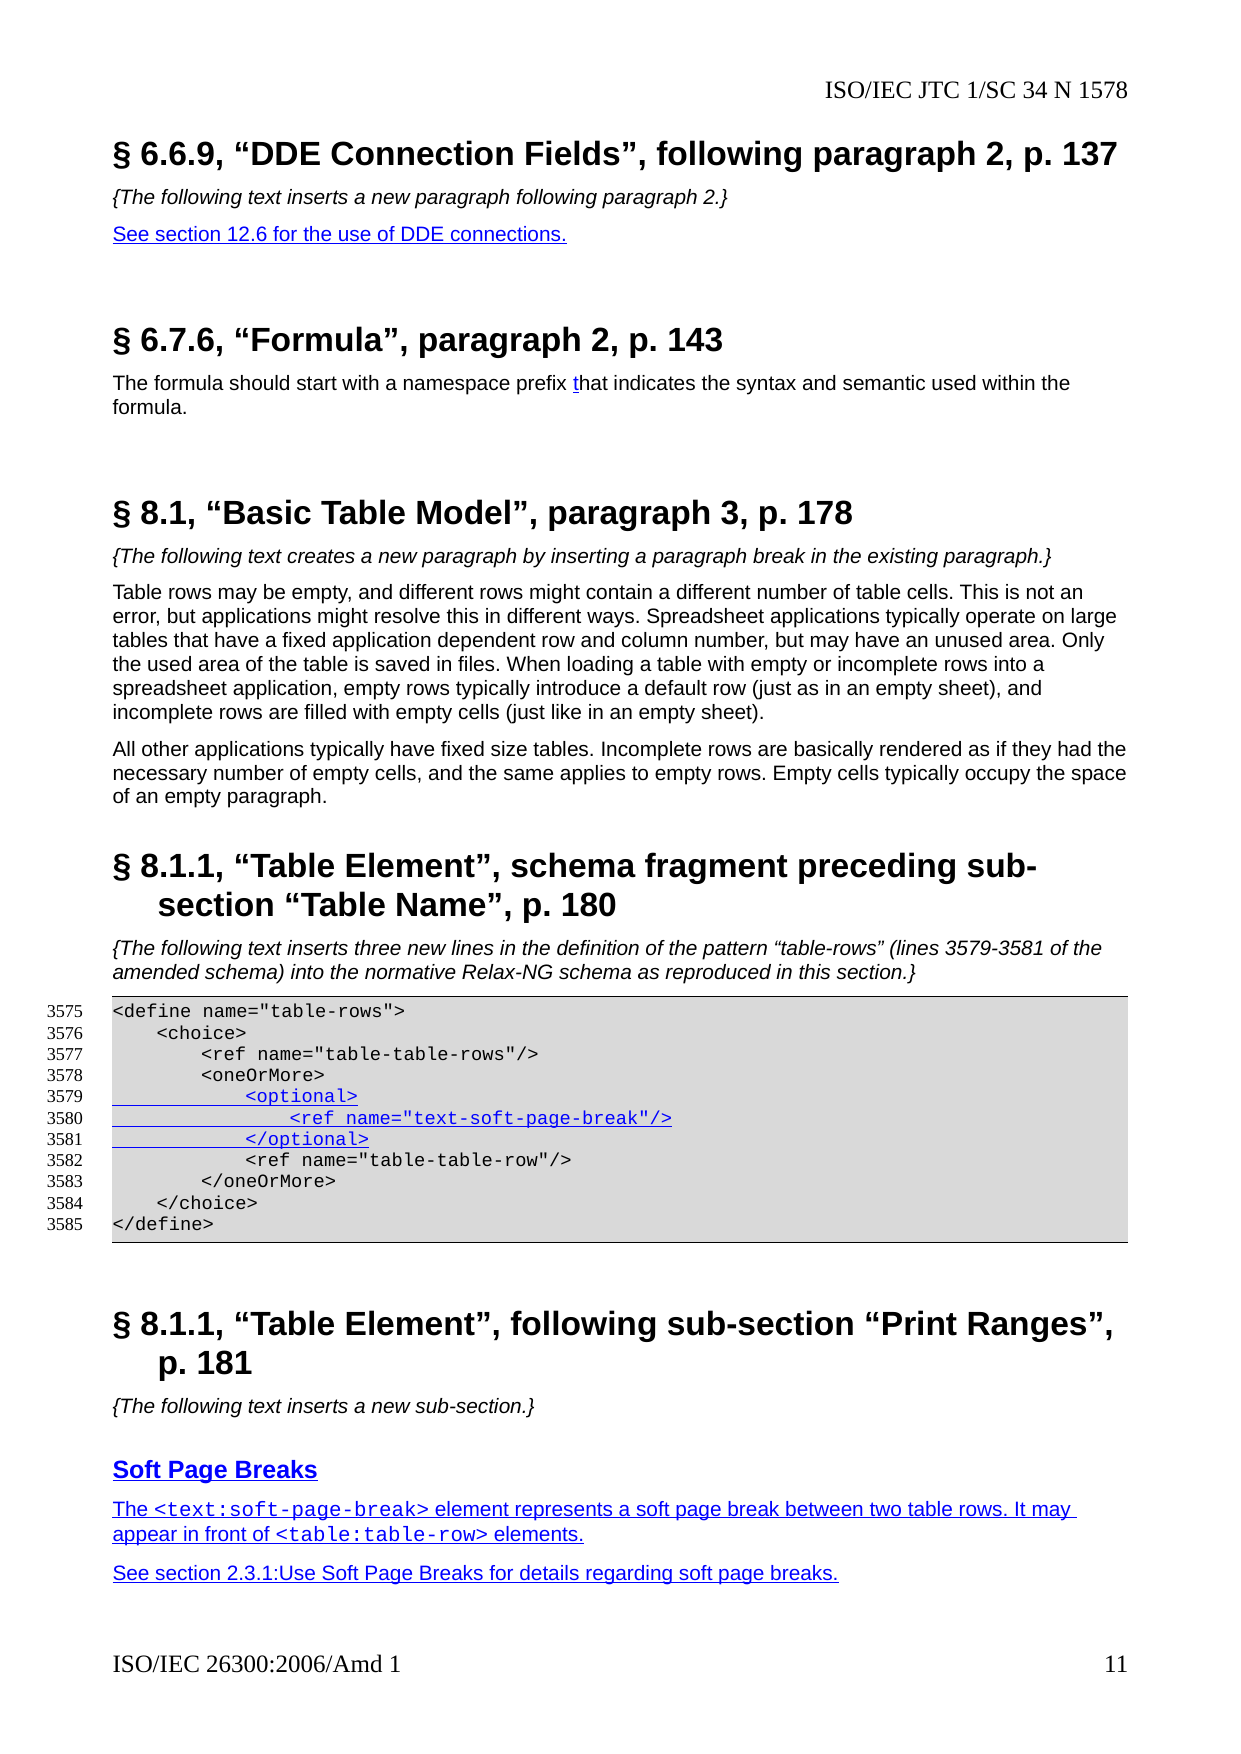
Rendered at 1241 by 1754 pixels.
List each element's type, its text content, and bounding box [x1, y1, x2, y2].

text <ref name="text-soft-page-break"/> [112, 1108, 1128, 1130]
text {The following text creates a new paragraph by inserting a paragraph break in the existing paragraph.} [112, 544, 1128, 568]
text </oneOrMore> [112, 1172, 1128, 1193]
subtitle § 6.7.6, “Formula”, paragraph 2, p. 143 [112, 319, 1128, 358]
text See section 12.6 for the use of DDE connections. [112, 222, 1128, 246]
text Table rows may be empty, and different rows might contain a different number of table cells. This is not an error, but applications might resolve this in different ways. Spreadsheet applications typically operate on large tables that have a fixed application dependent row and column number, but may have an unused area. Only the used area of the table is saved in files. When loading a table with empty or incomplete rows into a spreadsheet application, empty rows typically introduce a default row (just as in an empty sheet), and incomplete rows are filled with empty cells (just like in an empty sheet). [112, 580, 1128, 724]
text <ref name="table-table-row"/> [112, 1151, 1128, 1172]
text See section 2.3.1:Use Soft Page Breaks for details regarding soft page breaks. [112, 1561, 1128, 1584]
subtitle § 8.1.1, “Table Element”, schema fragment preceding sub-section “Table Name”, p. 180 [112, 846, 1128, 923]
subtitle § 8.1, “Basic Table Model”, paragraph 3, p. 178 [112, 492, 1128, 531]
text </define> [112, 1208, 1128, 1242]
text <define name="table-rows"> [112, 997, 1128, 1023]
text </optional> [112, 1130, 1128, 1151]
subtitle Soft Page Breaks [112, 1455, 1128, 1484]
text {The following text inserts three new lines in the definition of the pattern “table-rows” (lines 3579-3581 of the amended schema) into the normative Relax-NG schema as reproduced in this section.} [112, 936, 1128, 983]
text {The following text inserts a new paragraph following paragraph 2.} [112, 185, 1128, 209]
subtitle § 6.6.9, “DDE Connection Fields”, following paragraph 2, p. 137 [112, 134, 1128, 173]
text <optional> [112, 1087, 1128, 1108]
text <oneOrMore> [112, 1066, 1128, 1087]
text All other applications typically have fixed size tables. Incomplete rows are basically rendered as if they had the necessary number of empty cells, and the same applies to empty rows. Empty cells typically occupy the space of an empty paragraph. [112, 736, 1128, 808]
text </choice> [112, 1193, 1128, 1208]
subtitle § 8.1.1, “Table Element”, following sub-section “Print Ranges”, p. 181 [112, 1304, 1128, 1381]
text {The following text inserts a new sub-section.} [112, 1394, 1128, 1418]
text <ref name="table-table-rows"/> [112, 1045, 1128, 1066]
text <choice> [112, 1023, 1128, 1045]
text The formula should start with a namespace prefix that indicates the syntax and semantic used within the formula. [112, 371, 1128, 418]
text The <text:soft-page-break> element represents a soft page break between two table rows. It may appear in front of <table:table-row> elements. [112, 1496, 1128, 1548]
